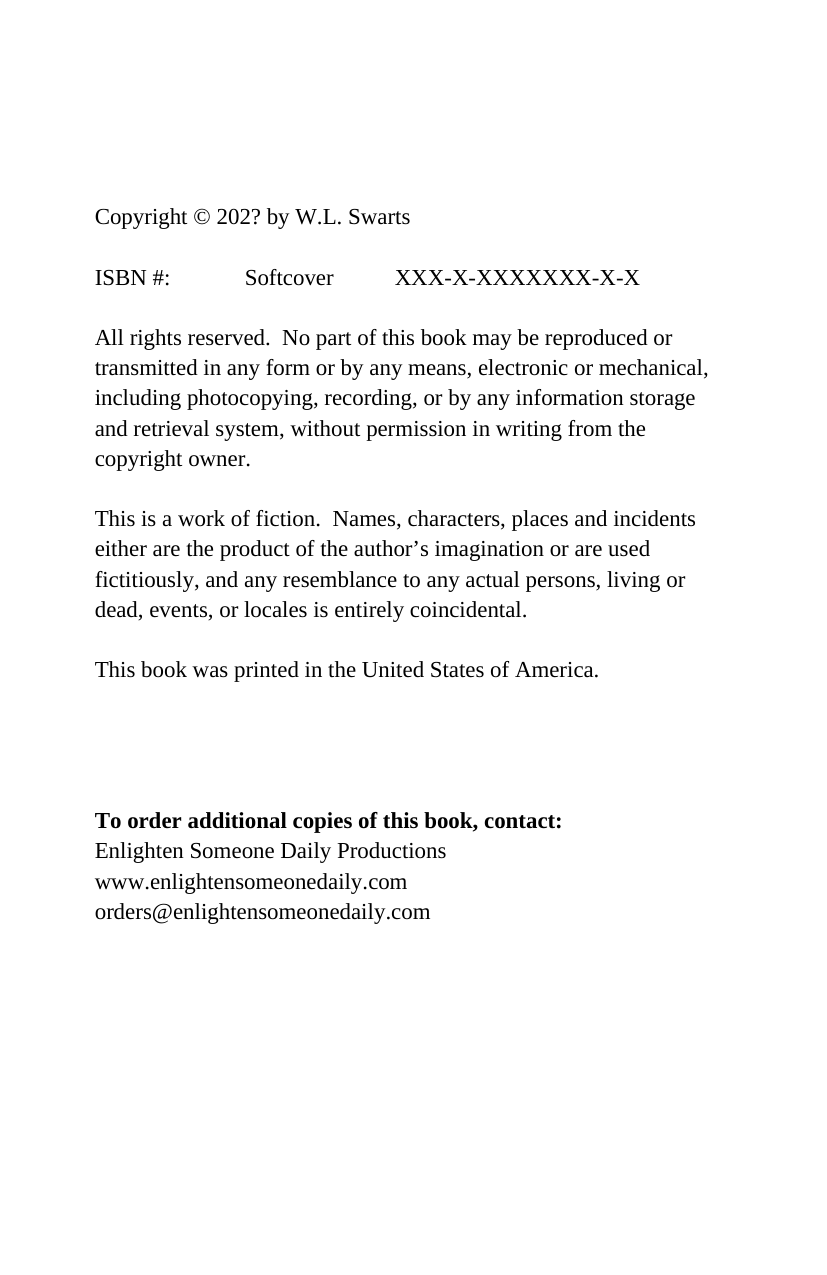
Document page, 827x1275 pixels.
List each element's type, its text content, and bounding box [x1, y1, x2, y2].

text To order additional copies of this book, contact: [94, 807, 732, 834]
text This is a work of fiction. Names, characters, places and incidents either are the product of the author’s imagination or are used fictitiously, and any resemblance to any actual persons, living or dead, events, or locales is entirely coincidental. [94, 505, 732, 622]
text This book was printed in the United States of America. [94, 656, 732, 683]
text Enlighten Someone Daily Productions [94, 837, 732, 864]
text Copyright © 202? by W.L. Swarts [94, 203, 732, 229]
text orders@enlightensomeonedaily.com [94, 898, 732, 924]
text www.enlightensomeonedaily.com [94, 868, 732, 894]
text ISBN #: Softcover XXX-X-XXXXXXX-X-X [94, 263, 732, 290]
text All rights reserved. No part of this book may be reproduced or transmitted in any form or by any means, electronic or mechanical, including photocopying, recording, or by any information storage and retrieval system, without permission in writing from the copyright owner. [94, 324, 732, 471]
